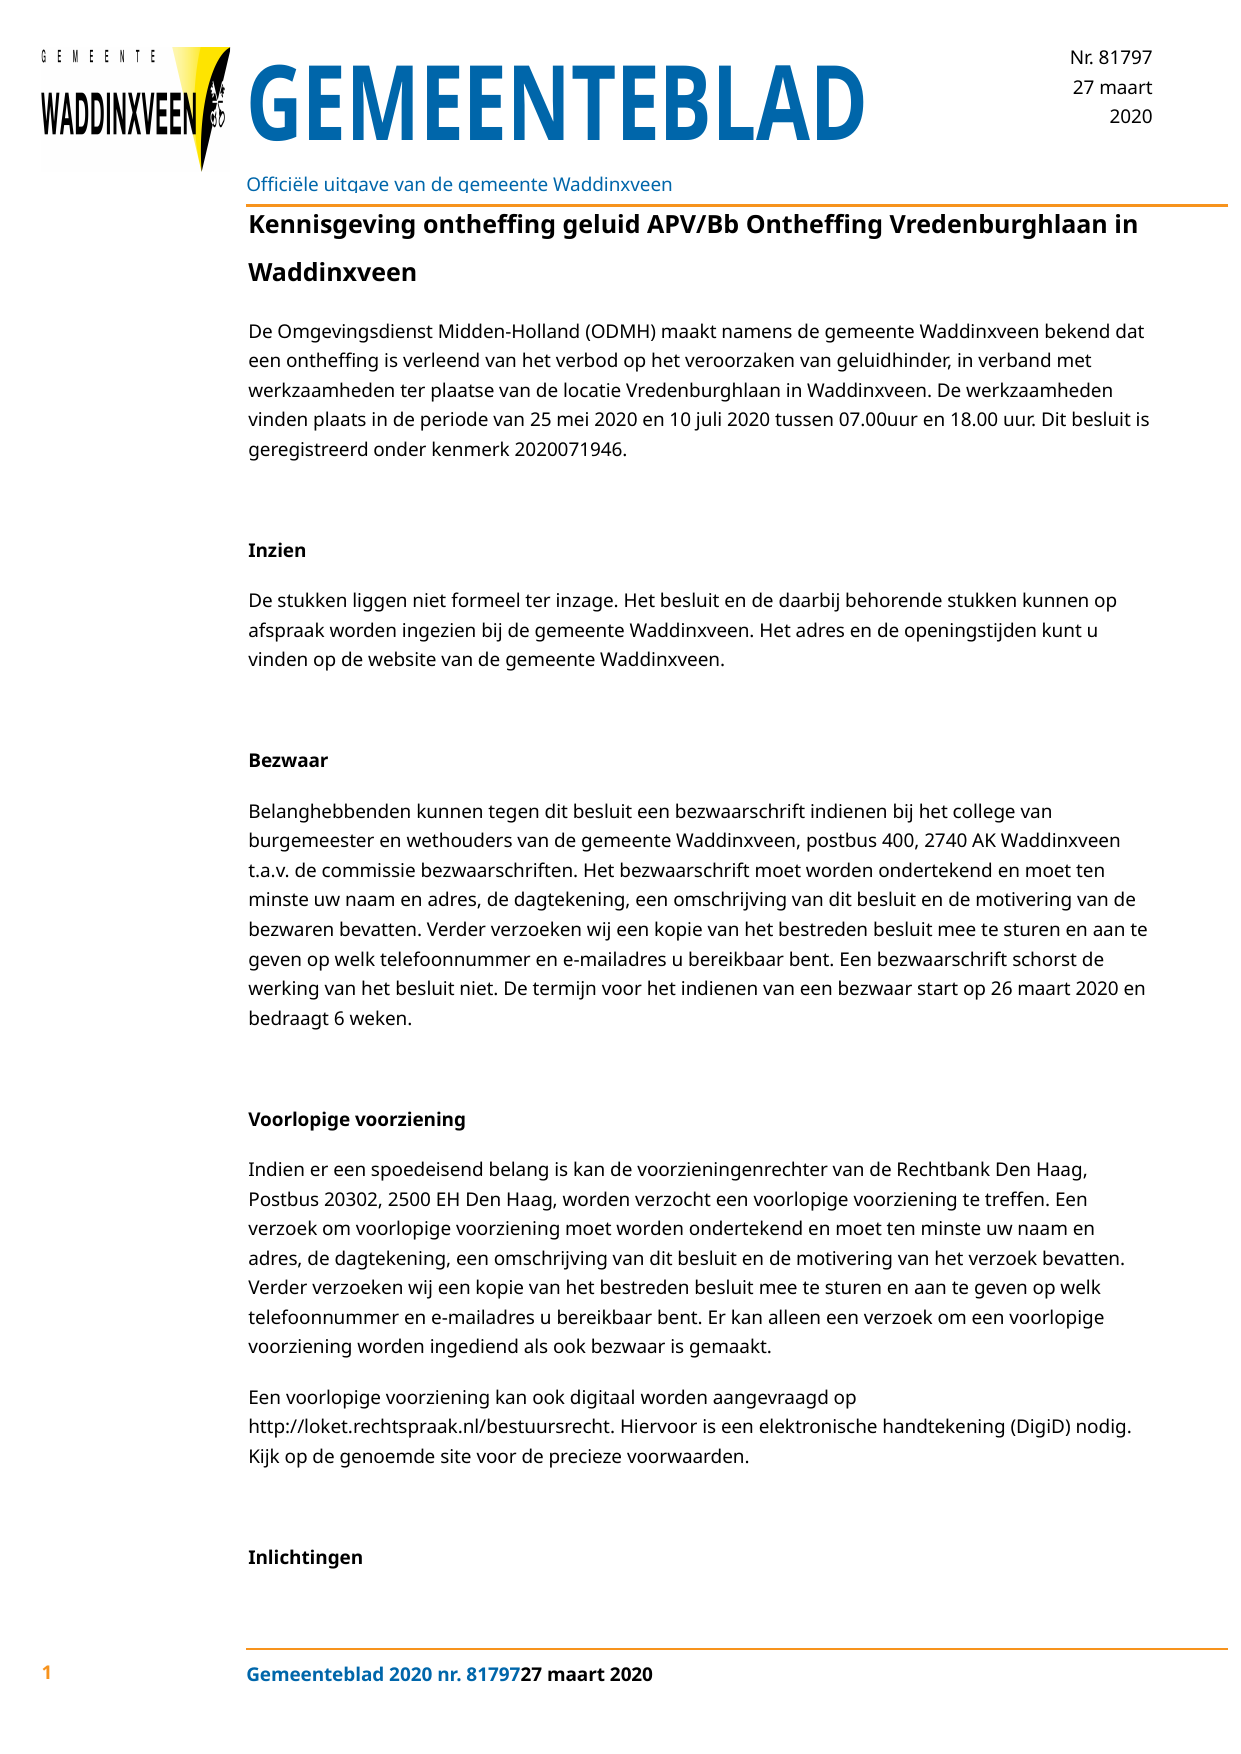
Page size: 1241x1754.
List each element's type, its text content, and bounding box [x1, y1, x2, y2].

text Inlichtingen [248, 1544, 1152, 1570]
text Bezwaar [248, 747, 1152, 773]
text Belanghebbenden kunnen tegen dit besluit een bezwaarschrift indienen bij het college van burgemeester en wethouders van de gemeente Waddinxveen, postbus 400, 2740 AK Waddinxveen t.a.v. de commissie bezwaarschriften. Het bezwaarschrift moet worden ondertekend en moet ten minste uw naam en adres, de dagtekening, een omschrijving van dit besluit en de motivering van de bezwaren bevatten. Verder verzoeken wij een kopie van het bestreden besluit mee te sturen en aan te geven op welk telefoonnummer en e-mailadres u bereikbaar bent. Een bezwaarschrift schorst de werking van het besluit niet. De termijn voor het indienen van een bezwaar start op 26 maart 2020 en bedraagt 6 weken. [248, 798, 1152, 1031]
text De Omgevingsdienst Midden-Holland (ODMH) maakt namens de gemeente Waddinxveen bekend dat een ontheffing is verleend van het verbod op het veroorzaken van geluidhinder, in verband met werkzaamheden ter plaatse van de locatie Vredenburghlaan in Waddinxveen. De werkzaamheden vinden plaats in de periode van 25 mei 2020 en 10 juli 2020 tussen 07.00uur en 18.00 uur. Dit besluit is geregistreerd onder kenmerk 2020071946. [248, 318, 1152, 462]
text Inzien [248, 537, 1152, 563]
text Indien er een spoedeisend belang is kan de voorzieningenrechter van de Rechtbank Den Haag, Postbus 20302, 2500 EH Den Haag, worden verzocht een voorlopige voorziening te treffen. Een verzoek om voorlopige voorziening moet worden ondertekend en moet ten minste uw naam en adres, de dagtekening, een omschrijving van dit besluit en de motivering van het verzoek bevatten. Verder verzoeken wij een kopie van het bestreden besluit mee te sturen en aan te geven op welk telefoonnummer en e-mailadres u bereikbaar bent. Er kan alleen een verzoek om een voorlopige voorziening worden ingediend als ook bezwaar is gemaakt. [248, 1156, 1152, 1359]
text De stukken liggen niet formeel ter inzage. Het besluit en de daarbij behorende stukken kunnen op afspraak worden ingezien bij de gemeente Waddinxveen. Het adres en de openingstijden kunt u vinden op de website van de gemeente Waddinxveen. [248, 587, 1152, 672]
text Voorlopige voorziening [248, 1106, 1152, 1132]
picture [41, 47, 231, 172]
text Kennisgeving ontheffing geluid APV/Bb Ontheffing Vredenburghlaan in Waddinxveen [248, 207, 1152, 288]
text Een voorlopige voorziening kan ook digitaal worden aangevraagd op http://loket.rechtspraak.nl/bestuursrecht. Hiervoor is een elektronische handtekening (DigiD) nodig. Kijk op de genoemde site voor de precieze voorwaarden. [248, 1384, 1152, 1469]
